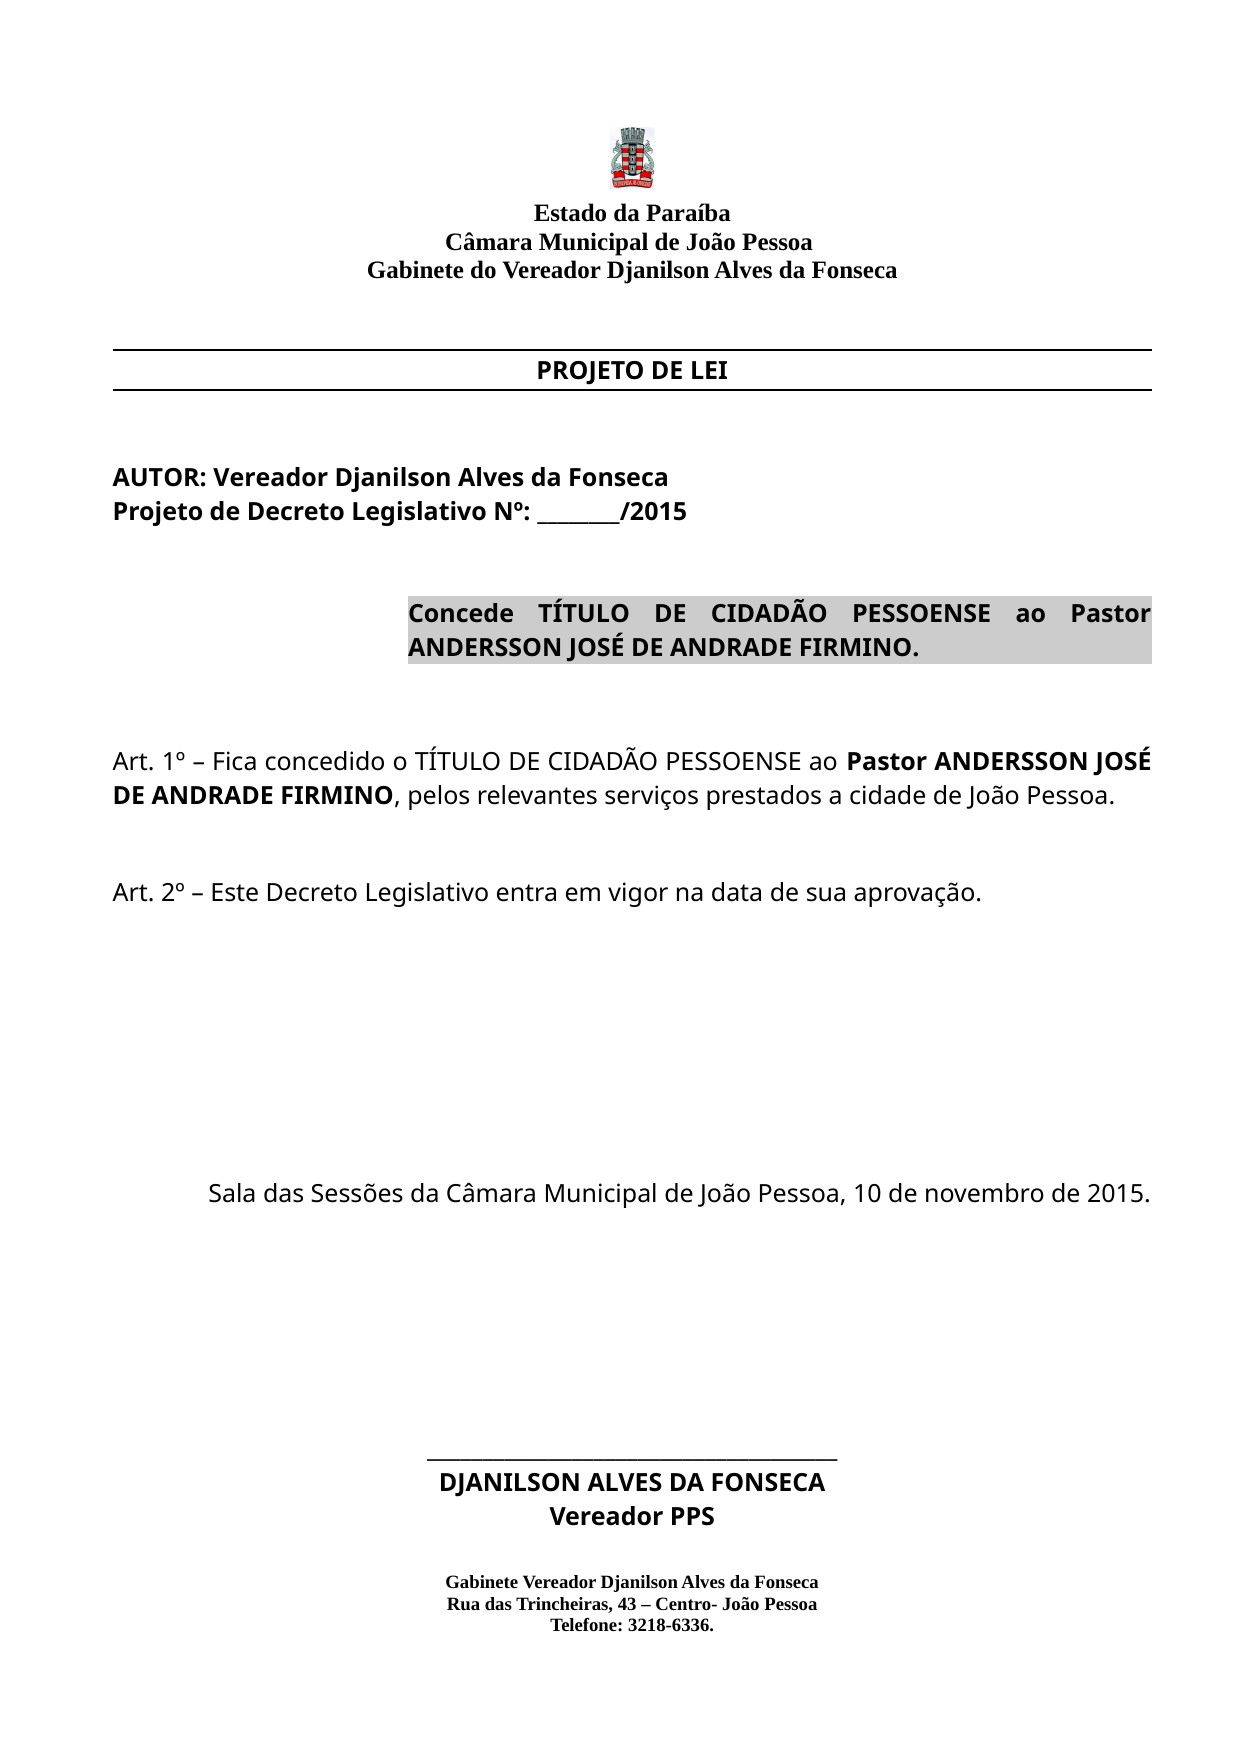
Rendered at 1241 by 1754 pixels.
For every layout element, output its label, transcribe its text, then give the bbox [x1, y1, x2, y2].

text _____________________________________ [112, 1431, 1152, 1465]
text AUTOR: Vereador Djanilson Alves da Fonseca [112, 459, 1152, 493]
text Projeto de Decreto Legislativo Nº: ________/2015 [112, 493, 1152, 527]
text DJANILSON ALVES DA FONSECA [112, 1465, 1152, 1499]
text Art. 2º – Este Decreto Legislativo entra em vigor na data de sua aprovação. [112, 874, 1152, 908]
text Vereador PPS [112, 1499, 1152, 1533]
text Art. 1º – Fica concedido o TÍTULO DE CIDADÃO PESSOENSE ao Pastor ANDERSSON JOSÉ DE ANDRADE FIRMINO, pelos relevantes serviços prestados a cidade de João Pessoa. [112, 743, 1152, 811]
picture [610, 127, 655, 189]
text PROJETO DE LEI [112, 350, 1152, 391]
text Concede TÍTULO DE CIDADÃO PESSOENSE ao Pastor ANDERSSON JOSÉ DE ANDRADE FIRMINO. [408, 596, 1152, 664]
text Sala das Sessões da Câmara Municipal de João Pessoa, 10 de novembro de 2015. [112, 1176, 1152, 1209]
